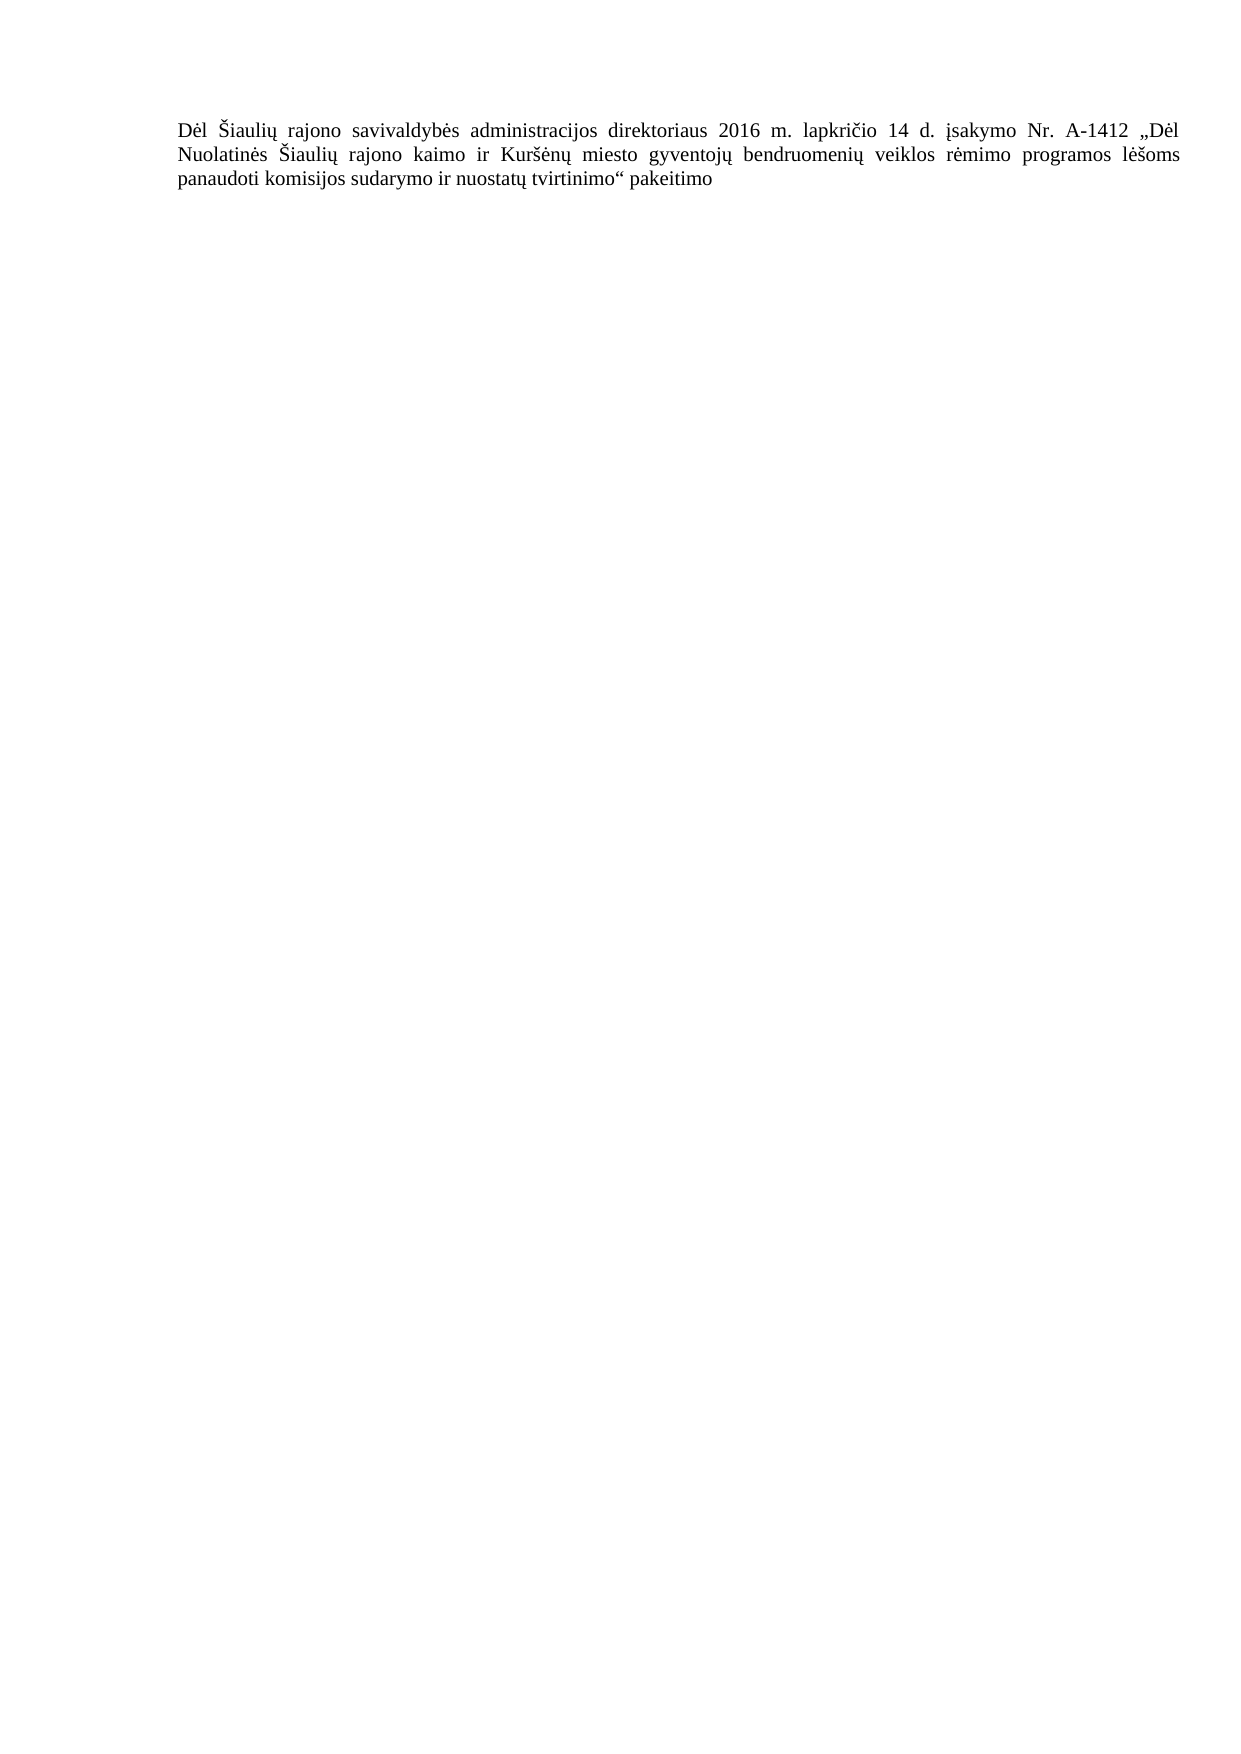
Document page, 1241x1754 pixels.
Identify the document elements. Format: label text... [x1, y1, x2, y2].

text Dėl Šiaulių rajono savivaldybės administracijos direktoriaus 2016 m. lapkričio 14 d. įsakymo Nr. A-1412 „Dėl Nuolatinės Šiaulių rajono kaimo ir Kuršėnų miesto gyventojų bendruomenių veiklos rėmimo programos lėšoms panaudoti komisijos sudarymo ir nuostatų tvirtinimo“ pakeitimo [177, 118, 1181, 190]
